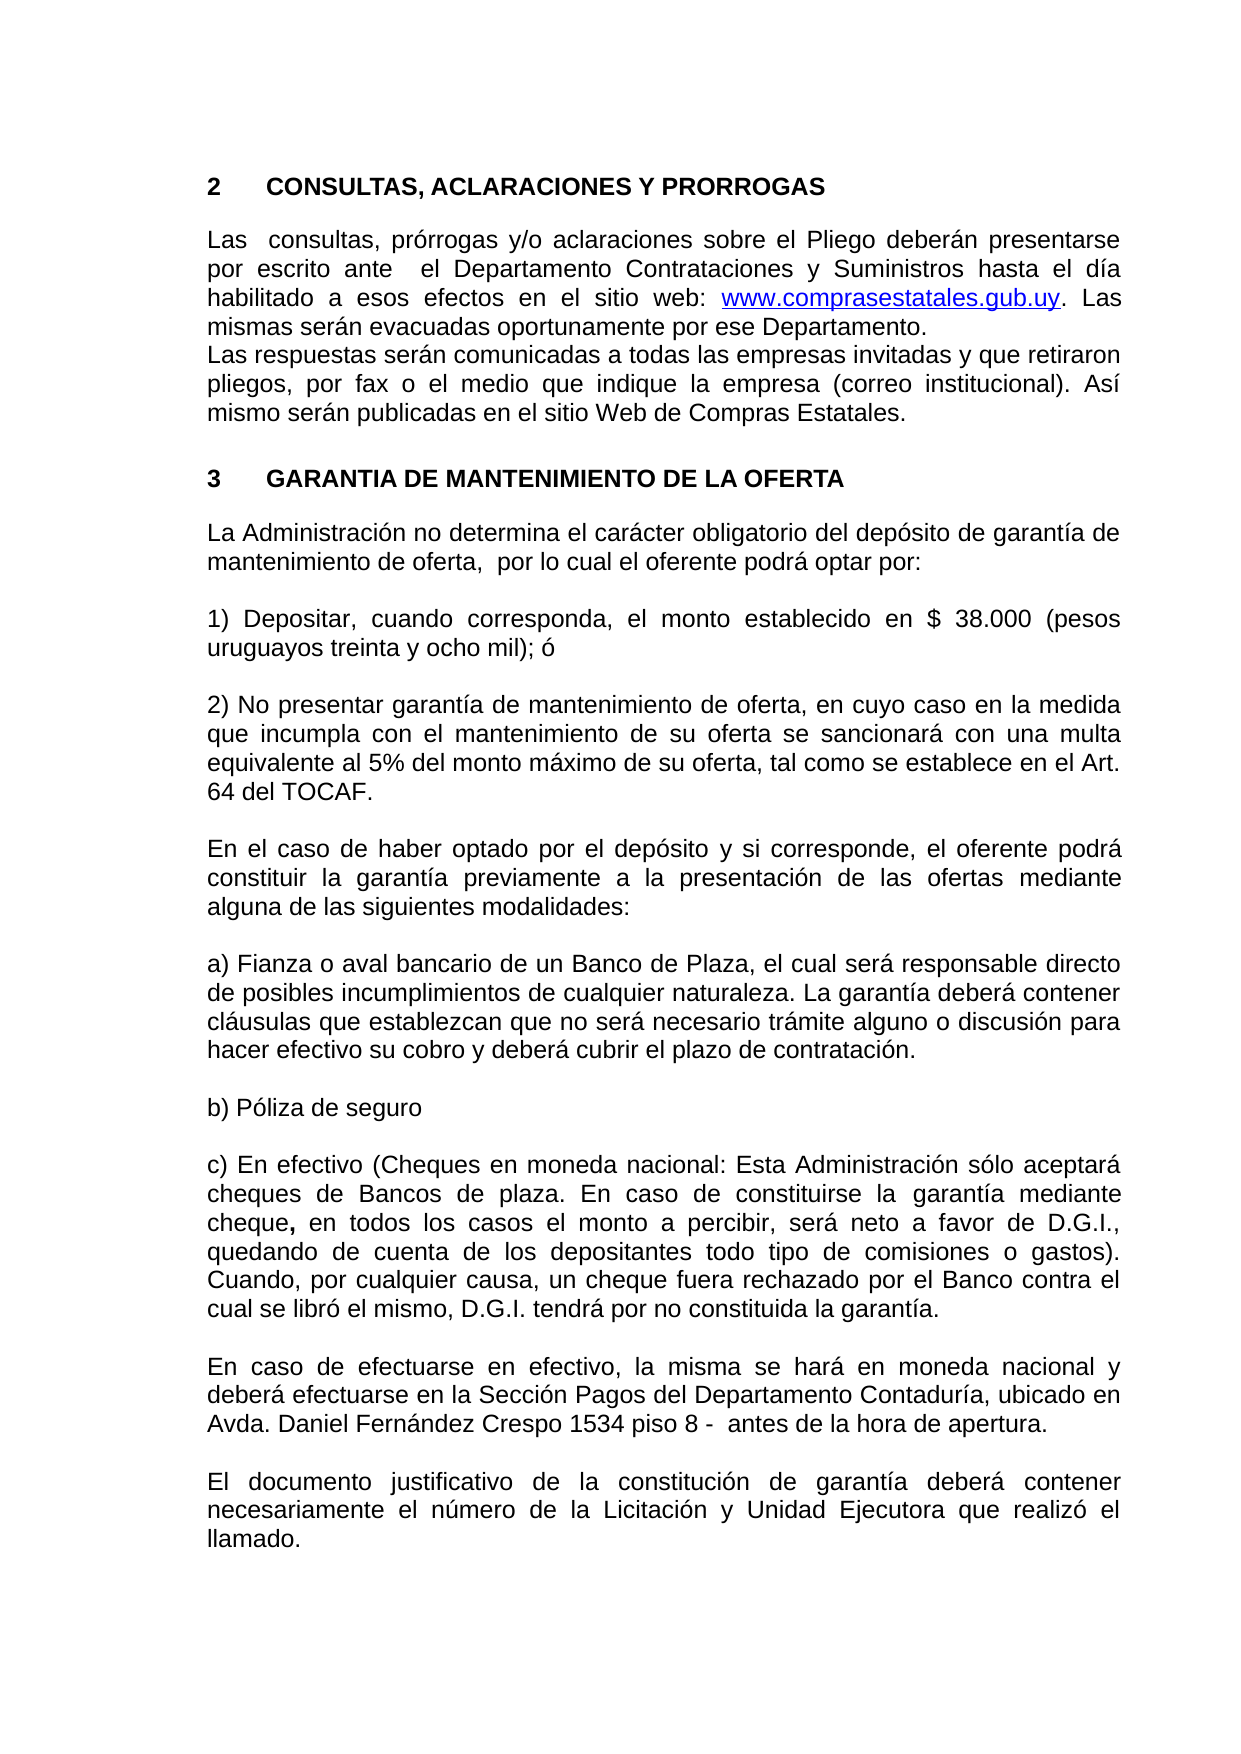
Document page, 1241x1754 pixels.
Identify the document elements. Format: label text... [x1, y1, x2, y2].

text a) Fianza o aval bancario de un Banco de Plaza, el cual será responsable directo de posibles incumplimientos de cualquier naturaleza. La garantía deberá contener cláusulas que establezcan que no será necesario trámite alguno o discusión para hacer efectivo su cobro y deberá cubrir el plazo de contratación. [207, 949, 1122, 1064]
text Las respuestas serán comunicadas a todas las empresas invitadas y que retiraron pliegos, por fax o el medio que indique la empresa (correo institucional). Así mismo serán publicadas en el sitio Web de Compras Estatales. [207, 340, 1122, 427]
text En caso de efectuarse en efectivo, la misma se hará en moneda nacional y deberá efectuarse en la Sección Pagos del Departamento Contaduría, ubicado en Avda. Daniel Fernández Crespo 1534 piso 8 - antes de la hora de apertura. [207, 1352, 1122, 1438]
text 2) No presentar garantía de mantenimiento de oferta, en cuyo caso en la medida que incumpla con el mantenimiento de su oferta se sancionará con una multa equivalente al 5% del monto máximo de su oferta, tal como se establece en el Art. 64 del TOCAF. [207, 690, 1122, 805]
text b) Póliza de seguro [207, 1093, 1122, 1122]
text c) En efectivo (Cheques en moneda nacional: Esta Administración sólo aceptará cheques de Bancos de plaza. En caso de constituirse la garantía mediante cheque, en todos los casos el monto a percibir, será neto a favor de D.G.I., quedando de cuenta de los depositantes todo tipo de comisiones o gastos). Cuando, por cualquier causa, un cheque fuera rechazado por el Banco contra el cual se libró el mismo, D.G.I. tendrá por no constituida la garantía. [207, 1150, 1122, 1323]
text Las consultas, prórrogas y/o aclaraciones sobre el Pliego deberán presentarse por escrito ante el Departamento Contrataciones y Suministros hasta el día habilitado a esos efectos en el sitio web: www.comprasestatales.gub.uy. Las mismas serán evacuadas oportunamente por ese Departamento. [207, 225, 1122, 340]
text 1) Depositar, cuando corresponda, el monto establecido en $ 38.000 (pesos uruguayos treinta y ocho mil); ó [207, 604, 1122, 662]
subtitle CONSULTAS, ACLARACIONES Y PRORROGAS [207, 172, 1122, 200]
text El documento justificativo de la constitución de garantía deberá contener necesariamente el número de la Licitación y Unidad Ejecutora que realizó el llamado. [207, 1467, 1122, 1553]
text En el caso de haber optado por el depósito y si corresponde, el oferente podrá constituir la garantía previamente a la presentación de las ofertas mediante alguna de las siguientes modalidades: [207, 834, 1122, 920]
subtitle GARANTIA DE MANTENIMIENTO DE LA OFERTA [207, 464, 1122, 493]
text La Administración no determina el carácter obligatorio del depósito de garantía de mantenimiento de oferta, por lo cual el oferente podrá optar por: [207, 518, 1122, 575]
